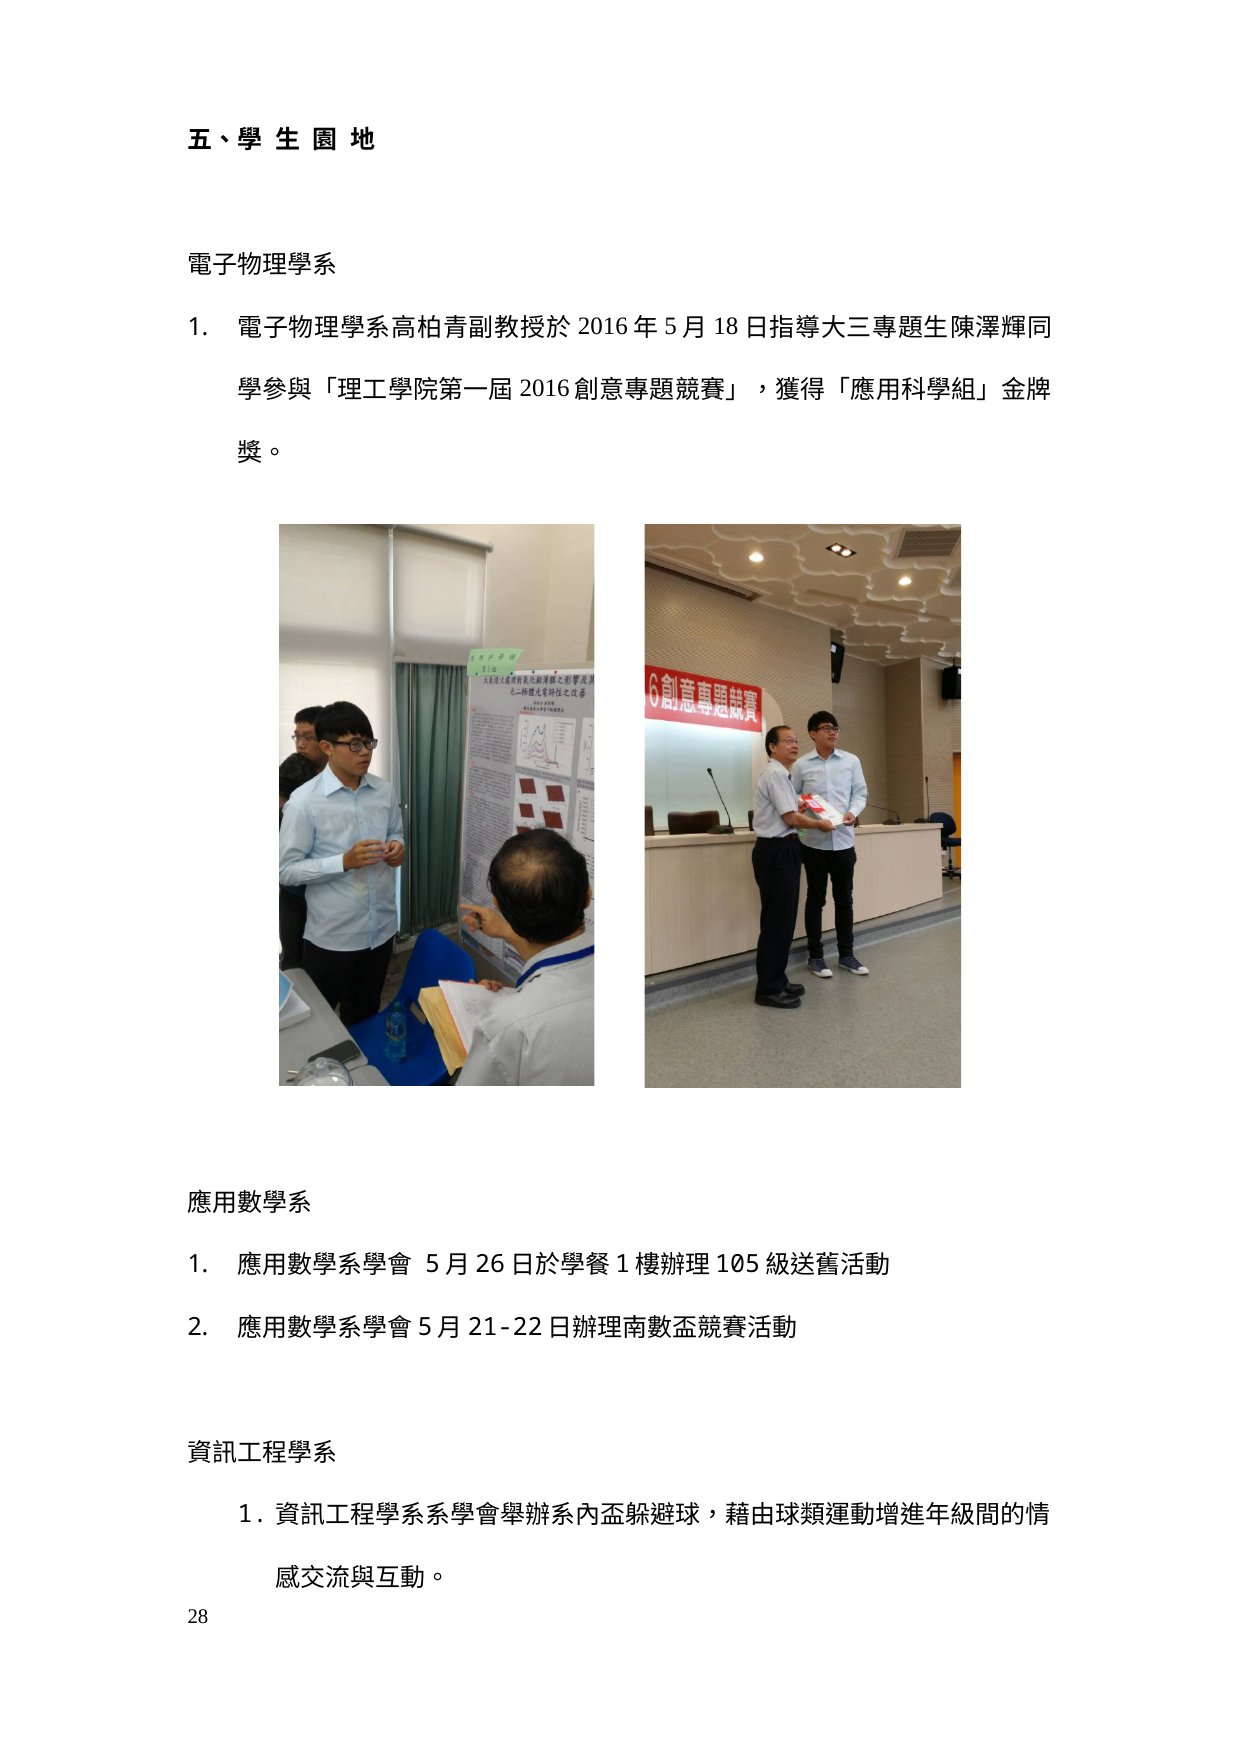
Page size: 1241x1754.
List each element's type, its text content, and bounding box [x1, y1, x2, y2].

text 五、學 生 園 地 [187, 96, 1053, 159]
list 電子物理學系高柏青副教授於2016年5月18日指導大三專題生陳澤輝同學參與「理工學院第一屆2016創意專題競賽」，獲得「應用科學組」金牌獎。 [187, 284, 1053, 471]
list 資訊工程學系系學會舉辦系內盃躲避球，藉由球類運動增進年級間的情感交流與互動。 [237, 1471, 1053, 1596]
text 資訊工程學系 [187, 1409, 1053, 1471]
list 應用數學系學會5月21-22日辦理南數盃競賽活動 [187, 1284, 1053, 1346]
text 電子物理學系 [187, 221, 1053, 284]
list 應用數學系學會 5月26日於學餐1樓辦理105級送舊活動 [187, 1221, 1053, 1284]
text 應用數學系 [187, 1159, 1053, 1221]
